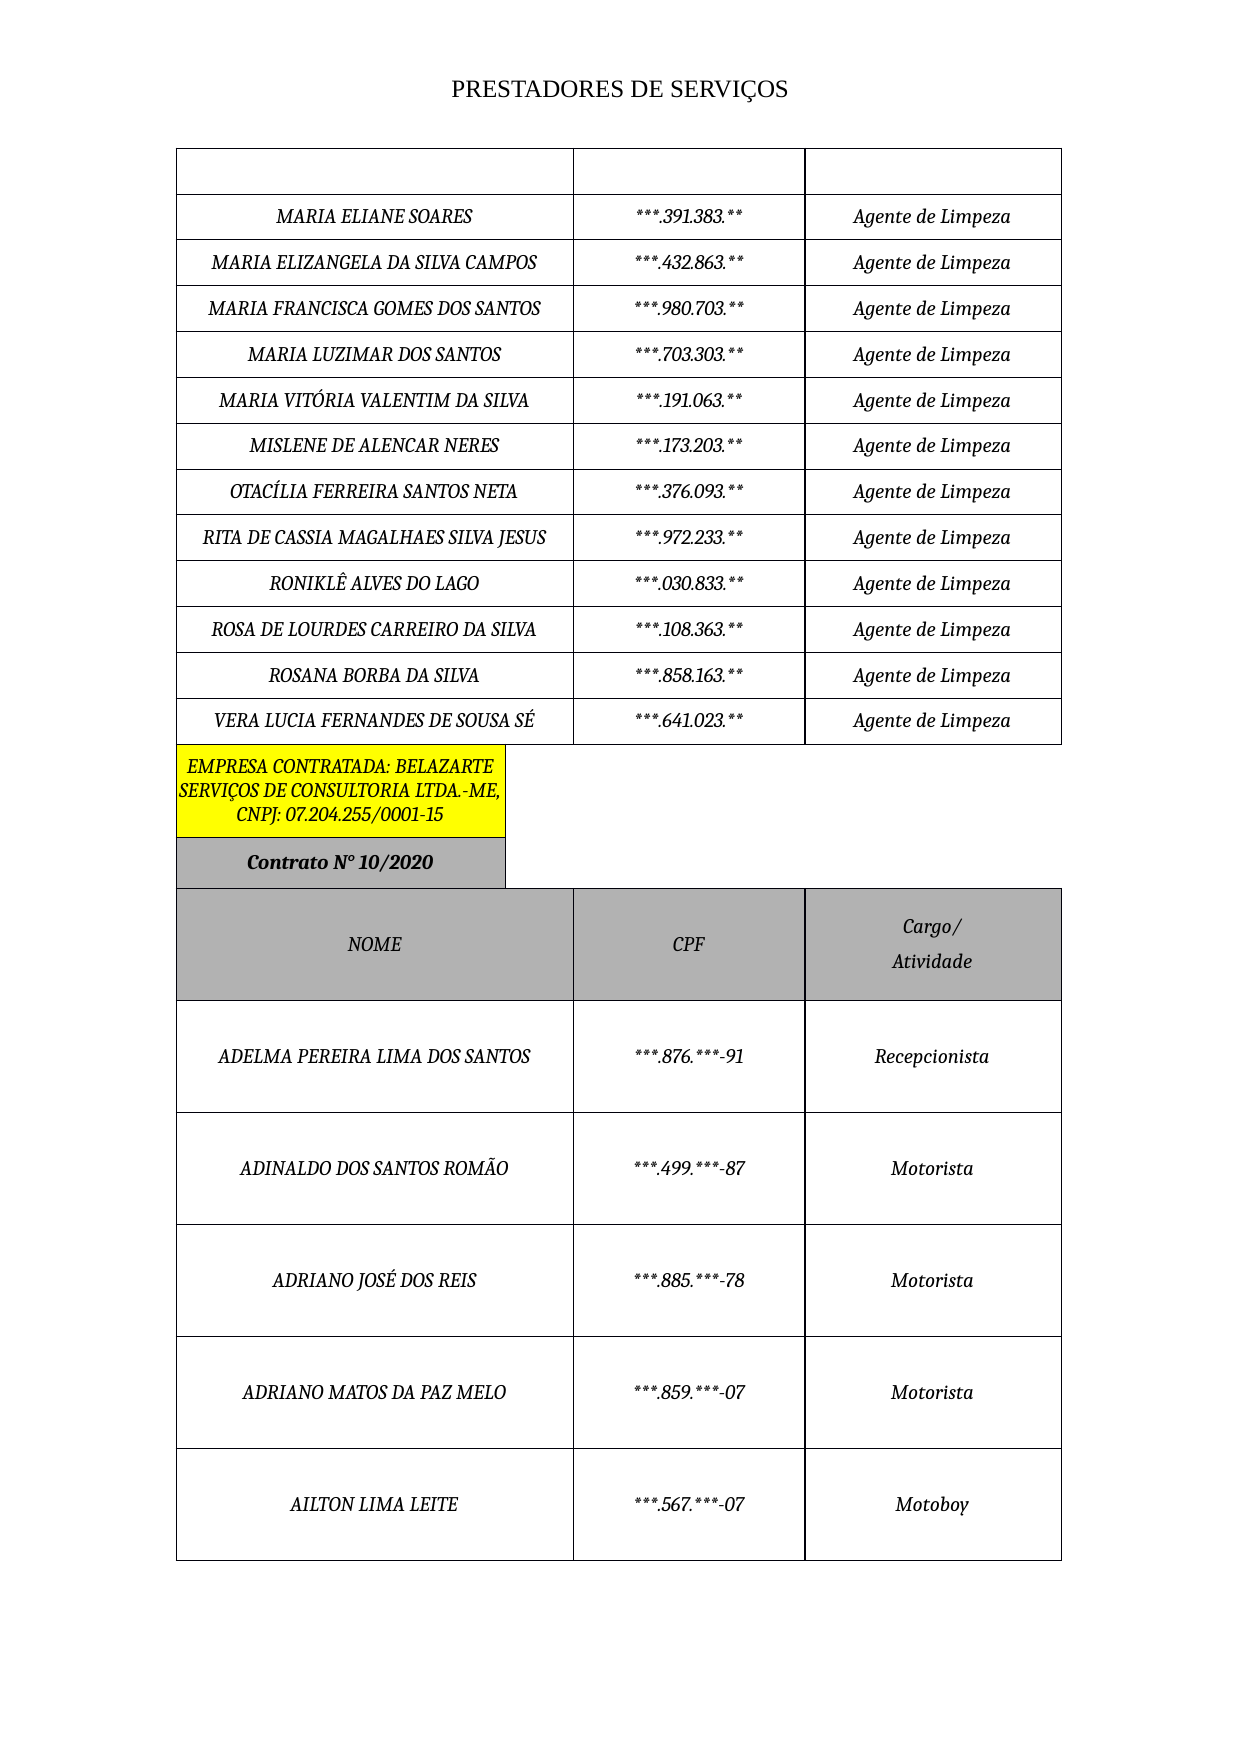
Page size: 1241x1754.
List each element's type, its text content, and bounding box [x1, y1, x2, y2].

table_cell ***.030.833.** [574, 561, 804, 606]
table_cell [806, 149, 1061, 193]
table_cell Cargo/ Atividade [806, 889, 1061, 1000]
table_cell ***.641.023.** [574, 699, 804, 743]
table_cell ADINALDO DOS SANTOS ROMÃO [177, 1113, 573, 1224]
table_cell ***.858.163.** [574, 653, 804, 698]
table_cell Agente de Limpeza [806, 332, 1061, 377]
table_cell ***.859.***-07 [574, 1337, 804, 1448]
table_cell Agente de Limpeza [806, 470, 1061, 514]
table_cell ROSA DE LOURDES CARREIRO DA SILVA [177, 607, 573, 652]
table_cell VERA LUCIA FERNANDES DE SOUSA SÉ [177, 699, 573, 743]
table_cell Agente de Limpeza [806, 286, 1061, 331]
table_cell OTACÍLIA FERREIRA SANTOS NETA [177, 470, 573, 514]
table_cell MARIA ELIZANGELA DA SILVA CAMPOS [177, 240, 573, 285]
table_cell Agente de Limpeza [806, 515, 1061, 560]
table_cell ADELMA PEREIRA LIMA DOS SANTOS [177, 1001, 573, 1112]
table_cell MARIA LUZIMAR DOS SANTOS [177, 332, 573, 377]
table_cell RITA DE CASSIA MAGALHAES SILVA JESUS [177, 515, 573, 560]
table_cell ***.885.***-78 [574, 1225, 804, 1336]
table_cell ***.376.093.** [574, 470, 804, 514]
table_cell Agente de Limpeza [806, 653, 1061, 698]
table_cell MARIA VITÓRIA VALENTIM DA SILVA [177, 378, 573, 423]
table_cell ***.567.***-07 [574, 1449, 804, 1560]
table_cell MISLENE DE ALENCAR NERES [177, 424, 573, 468]
table_cell ***.980.703.** [574, 286, 804, 331]
table_cell Motorista [806, 1113, 1061, 1224]
table_cell [574, 149, 804, 193]
table_cell Agente de Limpeza [806, 240, 1061, 285]
table_cell Recepcionista [806, 1001, 1061, 1112]
table_cell ADRIANO JOSÉ DOS REIS [177, 1225, 573, 1336]
table_cell ADRIANO MATOS DA PAZ MELO [177, 1337, 573, 1448]
table_cell Agente de Limpeza [806, 699, 1061, 743]
table_cell Contrato N° 10/2020 [177, 838, 505, 888]
table_cell ***.432.863.** [574, 240, 804, 285]
table_cell ROSANA BORBA DA SILVA [177, 653, 573, 698]
table_cell ***.108.363.** [574, 607, 804, 652]
table_cell MARIA ELIANE SOARES [177, 195, 573, 239]
table_cell ***.876.***-91 [574, 1001, 804, 1112]
table_cell Agente de Limpeza [806, 424, 1061, 468]
table_cell NOME [177, 889, 573, 1000]
table_cell Agente de Limpeza [806, 195, 1061, 239]
table_cell MARIA FRANCISCA GOMES DOS SANTOS [177, 286, 573, 331]
table_cell CPF [574, 889, 804, 1000]
table_cell Motoboy [806, 1449, 1061, 1560]
table_cell AILTON LIMA LEITE [177, 1449, 573, 1560]
table_cell ***.191.063.** [574, 378, 804, 423]
table_cell Motorista [806, 1337, 1061, 1448]
table_cell [177, 149, 573, 193]
table_cell ***.499.***-87 [574, 1113, 804, 1224]
table_cell ***.391.383.** [574, 195, 804, 239]
table_cell ***.173.203.** [574, 424, 804, 468]
table_cell RONIKLÊ ALVES DO LAGO [177, 561, 573, 606]
table_cell Agente de Limpeza [806, 378, 1061, 423]
table_cell Agente de Limpeza [806, 561, 1061, 606]
table_cell ***.703.303.** [574, 332, 804, 377]
table_cell ***.972.233.** [574, 515, 804, 560]
table_cell Motorista [806, 1225, 1061, 1336]
table_cell EMPRESA CONTRATADA: BELAZARTE SERVIÇOS DE CONSULTORIA LTDA.-ME, CNPJ: 07.204.255/0001-15 [177, 745, 505, 837]
table_cell Agente de Limpeza [806, 607, 1061, 652]
